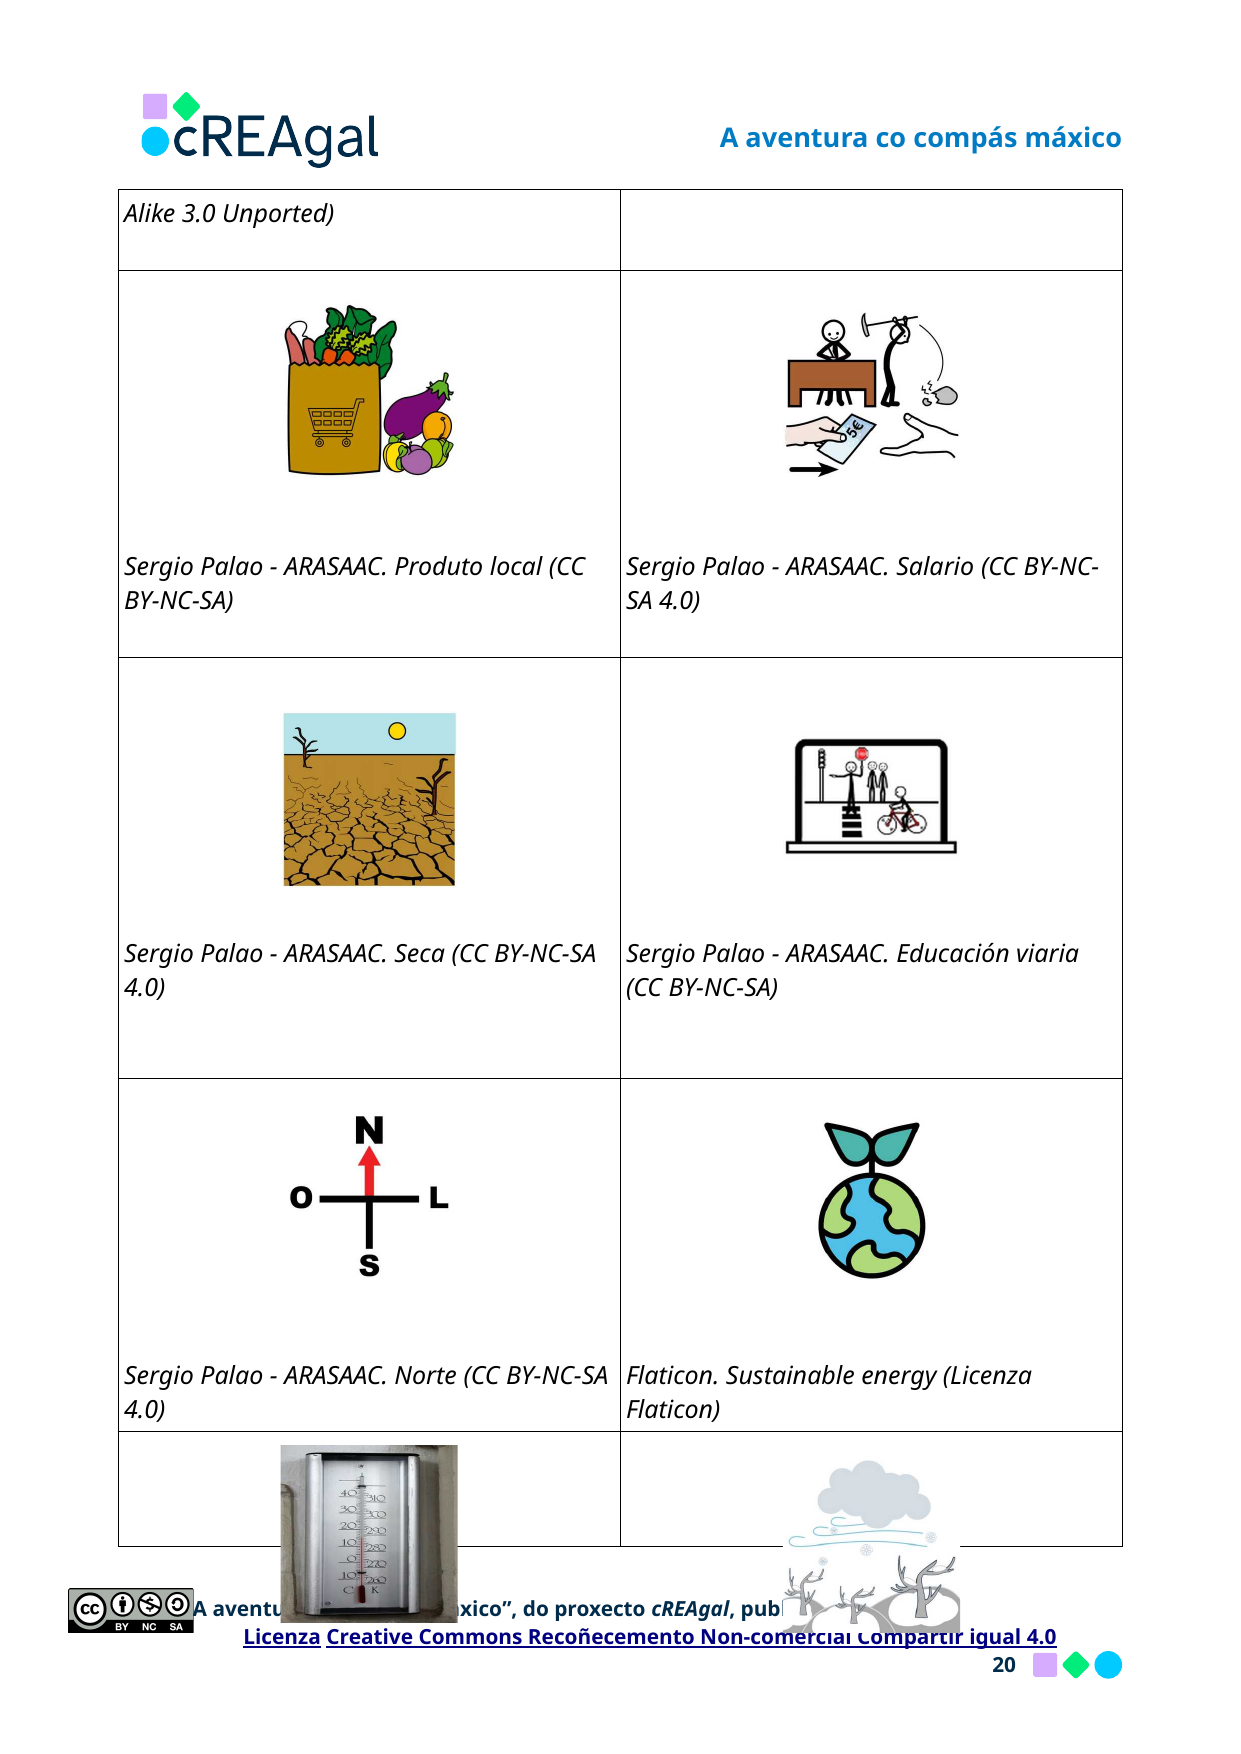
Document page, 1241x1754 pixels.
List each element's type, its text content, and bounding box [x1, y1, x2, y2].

picture [280, 1445, 458, 1623]
picture [782, 300, 961, 478]
table_cell Flaticon. Sustainable energy (Licenza Flaticon) [621, 1079, 1122, 1431]
picture [782, 708, 961, 886]
table_cell Sergio Palao - ARASAAC. Salario (CC BY-NC-SA 4.0) [621, 271, 1122, 657]
picture [782, 1455, 961, 1633]
picture [68, 1588, 194, 1633]
table_cell [119, 1432, 620, 1546]
table_cell Alike 3.0 Unported) [119, 190, 620, 269]
table_cell Sergio Palao - ARASAAC. Seca (CC BY-NC-SA 4.0) [119, 658, 620, 1078]
picture [782, 1111, 961, 1289]
picture [280, 711, 458, 889]
table_cell Sergio Palao - ARASAAC. Educación viaria (CC BY-NC-SA) [621, 658, 1122, 1078]
picture [141, 92, 378, 168]
table_cell [621, 190, 1122, 269]
picture [280, 301, 458, 479]
table_cell Sergio Palao - ARASAAC. Norte (CC BY-NC-SA 4.0) [119, 1079, 620, 1431]
table_cell Sergio Palao - ARASAAC. Produto local (CC BY-NC-SA) [119, 271, 620, 657]
picture [280, 1107, 458, 1285]
table_cell [621, 1432, 1122, 1546]
